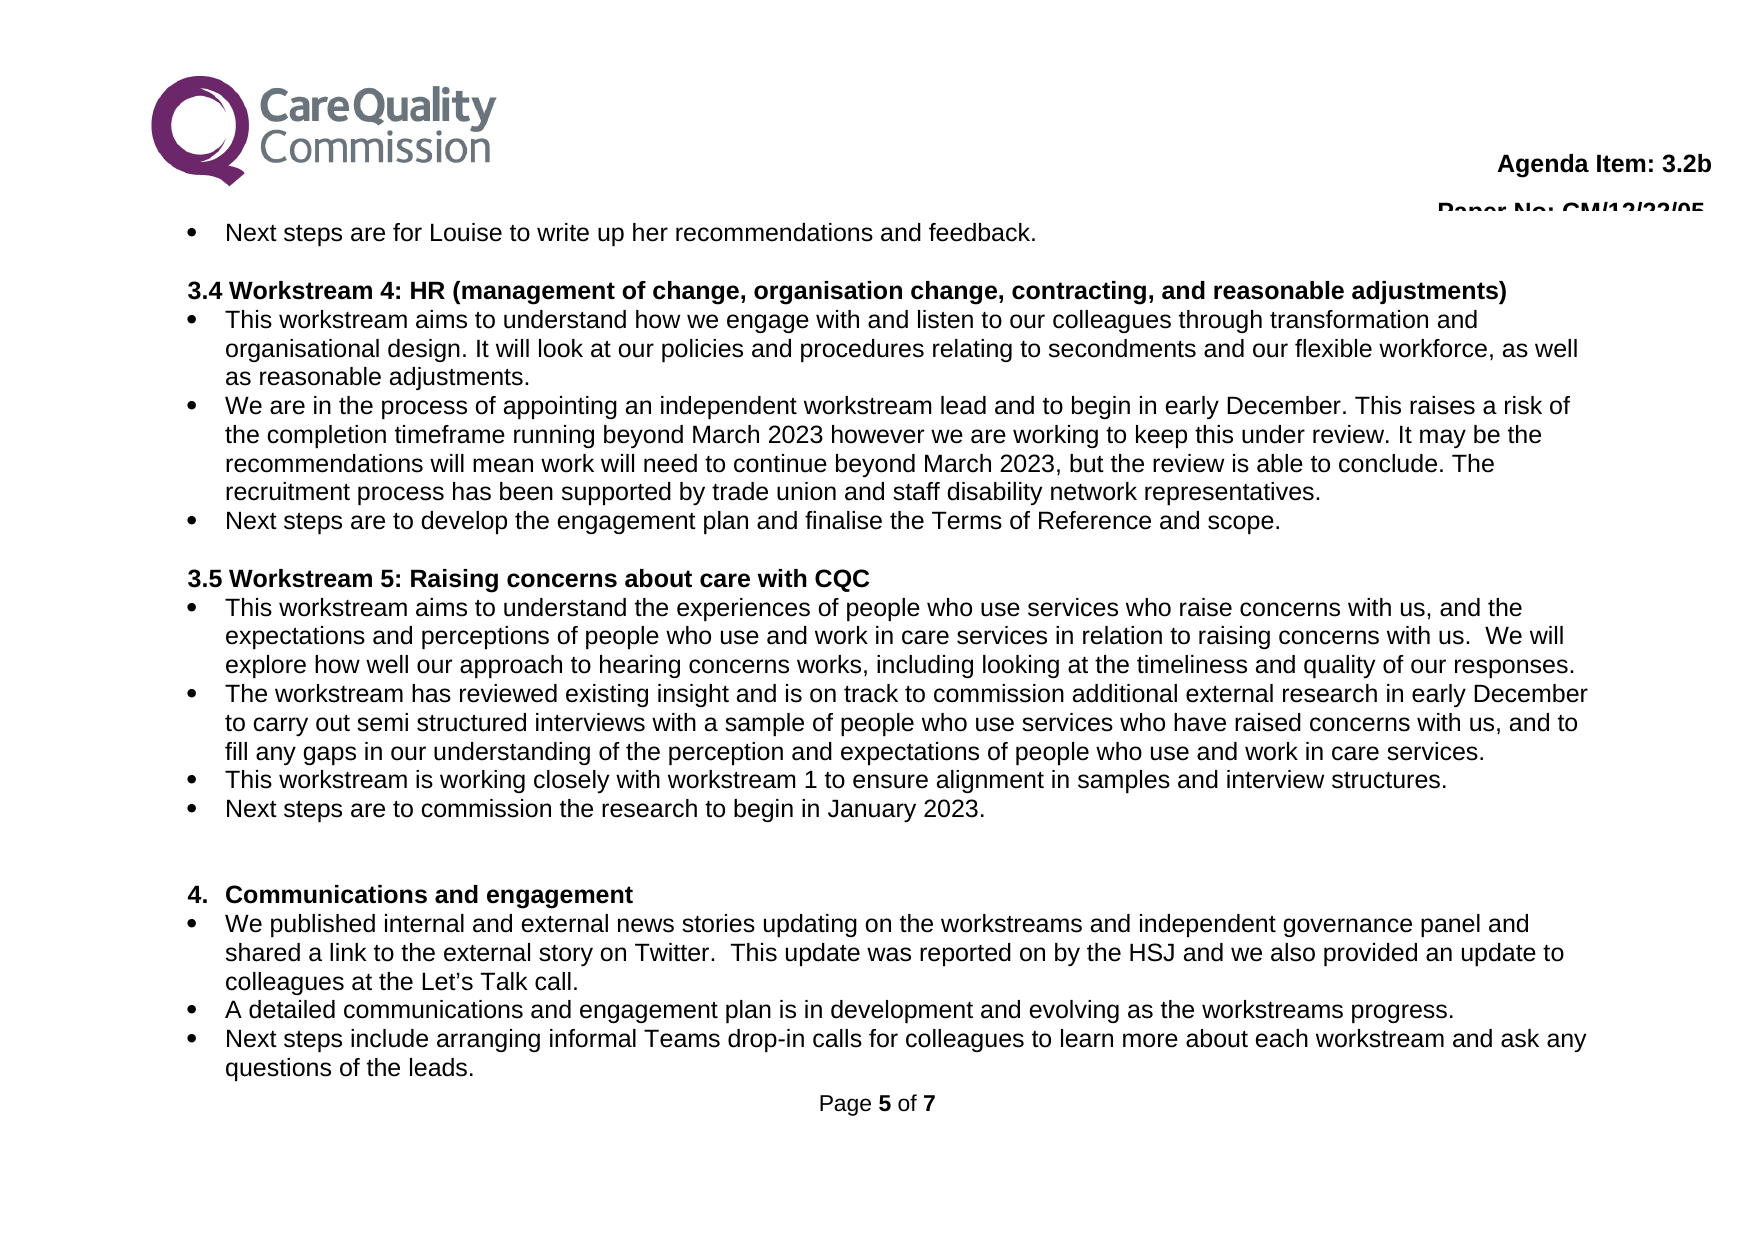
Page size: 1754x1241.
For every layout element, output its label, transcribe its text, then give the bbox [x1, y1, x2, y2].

list Communications and engagement [187, 880, 1604, 909]
list The workstream has reviewed existing insight and is on track to commission additional external research in early December to carry out semi structured interviews with a sample of people who use services who have raised concerns with us, and to fill any gaps in our understanding of the perception and expectations of people who use and work in care services. [187, 679, 1604, 765]
list Next steps include arranging informal Teams drop-in calls for colleagues to learn more about each workstream and ask any questions of the leads. [187, 1024, 1604, 1082]
list Next steps are to develop the engagement plan and finalise the Terms of Reference and scope. [187, 506, 1604, 535]
list Workstream 5: Raising concerns about care with CQC [187, 564, 1604, 592]
list Next steps are to commission the research to begin in January 2023. [187, 794, 1604, 823]
list A detailed communications and engagement plan is in development and evolving as the workstreams progress. [187, 996, 1604, 1024]
list We are in the process of appointing an independent workstream lead and to begin in early December. This raises a risk of the completion timeframe running beyond March 2023 however we are working to keep this under review. It may be the recommendations will mean work will need to continue beyond March 2023, but the review is able to conclude. The recruitment process has been supported by trade union and staff disability network representatives. [187, 391, 1604, 506]
list We published internal and external news stories updating on the workstreams and independent governance panel and shared a link to the external story on Twitter. This update was reported on by the HSJ and we also provided an update to colleagues at the Let’s Talk call. [187, 909, 1604, 996]
list Workstream 4: HR (management of change, organisation change, contracting, and reasonable adjustments) [187, 276, 1604, 305]
list This workstream aims to understand how we engage with and listen to our colleagues through transformation and organisational design. It will look at our policies and procedures relating to secondments and our flexible workforce, as well as reasonable adjustments. [187, 305, 1604, 391]
list Next steps are for Louise to write up her recommendations and feedback. [187, 218, 1604, 247]
list This workstream aims to understand the experiences of people who use services who raise concerns with us, and the expectations and perceptions of people who use and work in care services in relation to raising concerns with us. We will explore how well our approach to hearing concerns works, including looking at the timeliness and quality of our responses. [187, 592, 1604, 679]
list This workstream is working closely with workstream 1 to ensure alignment in samples and interview structures. [187, 765, 1604, 794]
